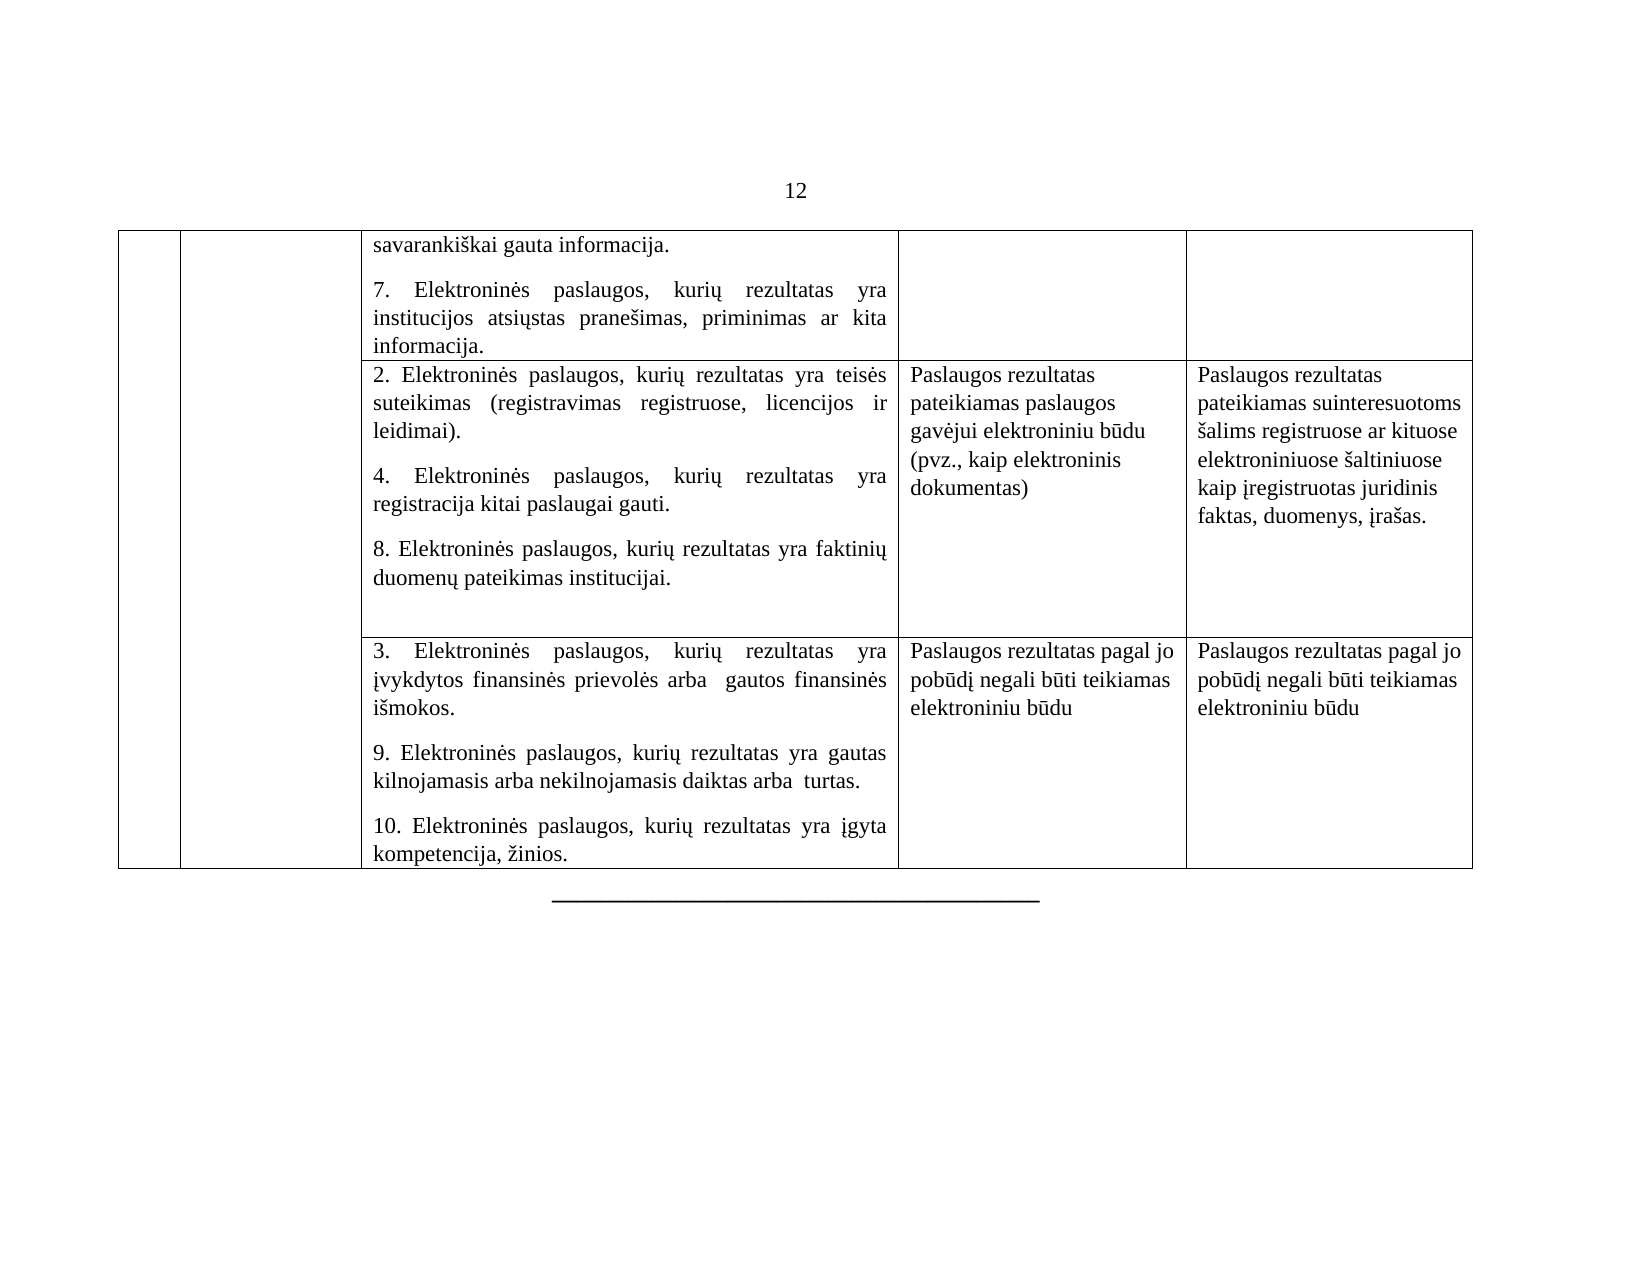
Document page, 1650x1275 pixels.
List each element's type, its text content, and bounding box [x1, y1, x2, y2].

table_cell [1187, 231, 1472, 360]
table_cell 3. Elektroninės paslaugos, kurių rezultatas yra įvykdytos finansinės prievolės arba gautos finansinės išmokos. 9. Elektroninės paslaugos, kurių rezultatas yra gautas kilnojamasis arba nekilnojamasis daiktas arba turtas. 10. Elektroninės paslaugos, kurių rezultatas yra įgyta kompetencija, žinios. [362, 638, 898, 868]
table_cell 2. Elektroninės paslaugos, kurių rezultatas yra teisės suteikimas (registravimas registruose, licencijos ir leidimai). 4. Elektroninės paslaugos, kurių rezultatas yra registracija kitai paslaugai gauti. 8. Elektroninės paslaugos, kurių rezultatas yra faktinių duomenų pateikimas institucijai. [362, 361, 898, 637]
table_cell Paslaugos rezultatas pateikiamas paslaugos gavėjui elektroniniu būdu (pvz., kaip elektroninis dokumentas) [899, 361, 1186, 637]
table_cell [899, 231, 1186, 360]
table_cell Paslaugos rezultatas pagal jo pobūdį negali būti teikiamas elektroniniu būdu [1187, 638, 1472, 868]
table_cell savarankiškai gauta informacija. 7. Elektroninės paslaugos, kurių rezultatas yra institucijos atsiųstas pranešimas, priminimas ar kita informacija. [362, 231, 898, 360]
table_cell Paslaugos rezultatas pateikiamas suinteresuotoms šalims registruose ar kituose elektroniniuose šaltiniuose kaip įregistruotas juridinis faktas, duomenys, įrašas. [1187, 361, 1472, 637]
table_cell Paslaugos rezultatas pagal jo pobūdį negali būti teikiamas elektroniniu būdu [899, 638, 1186, 868]
table_cell [119, 231, 180, 868]
text _______________________________________ [118, 876, 1473, 905]
table_cell [181, 231, 361, 868]
